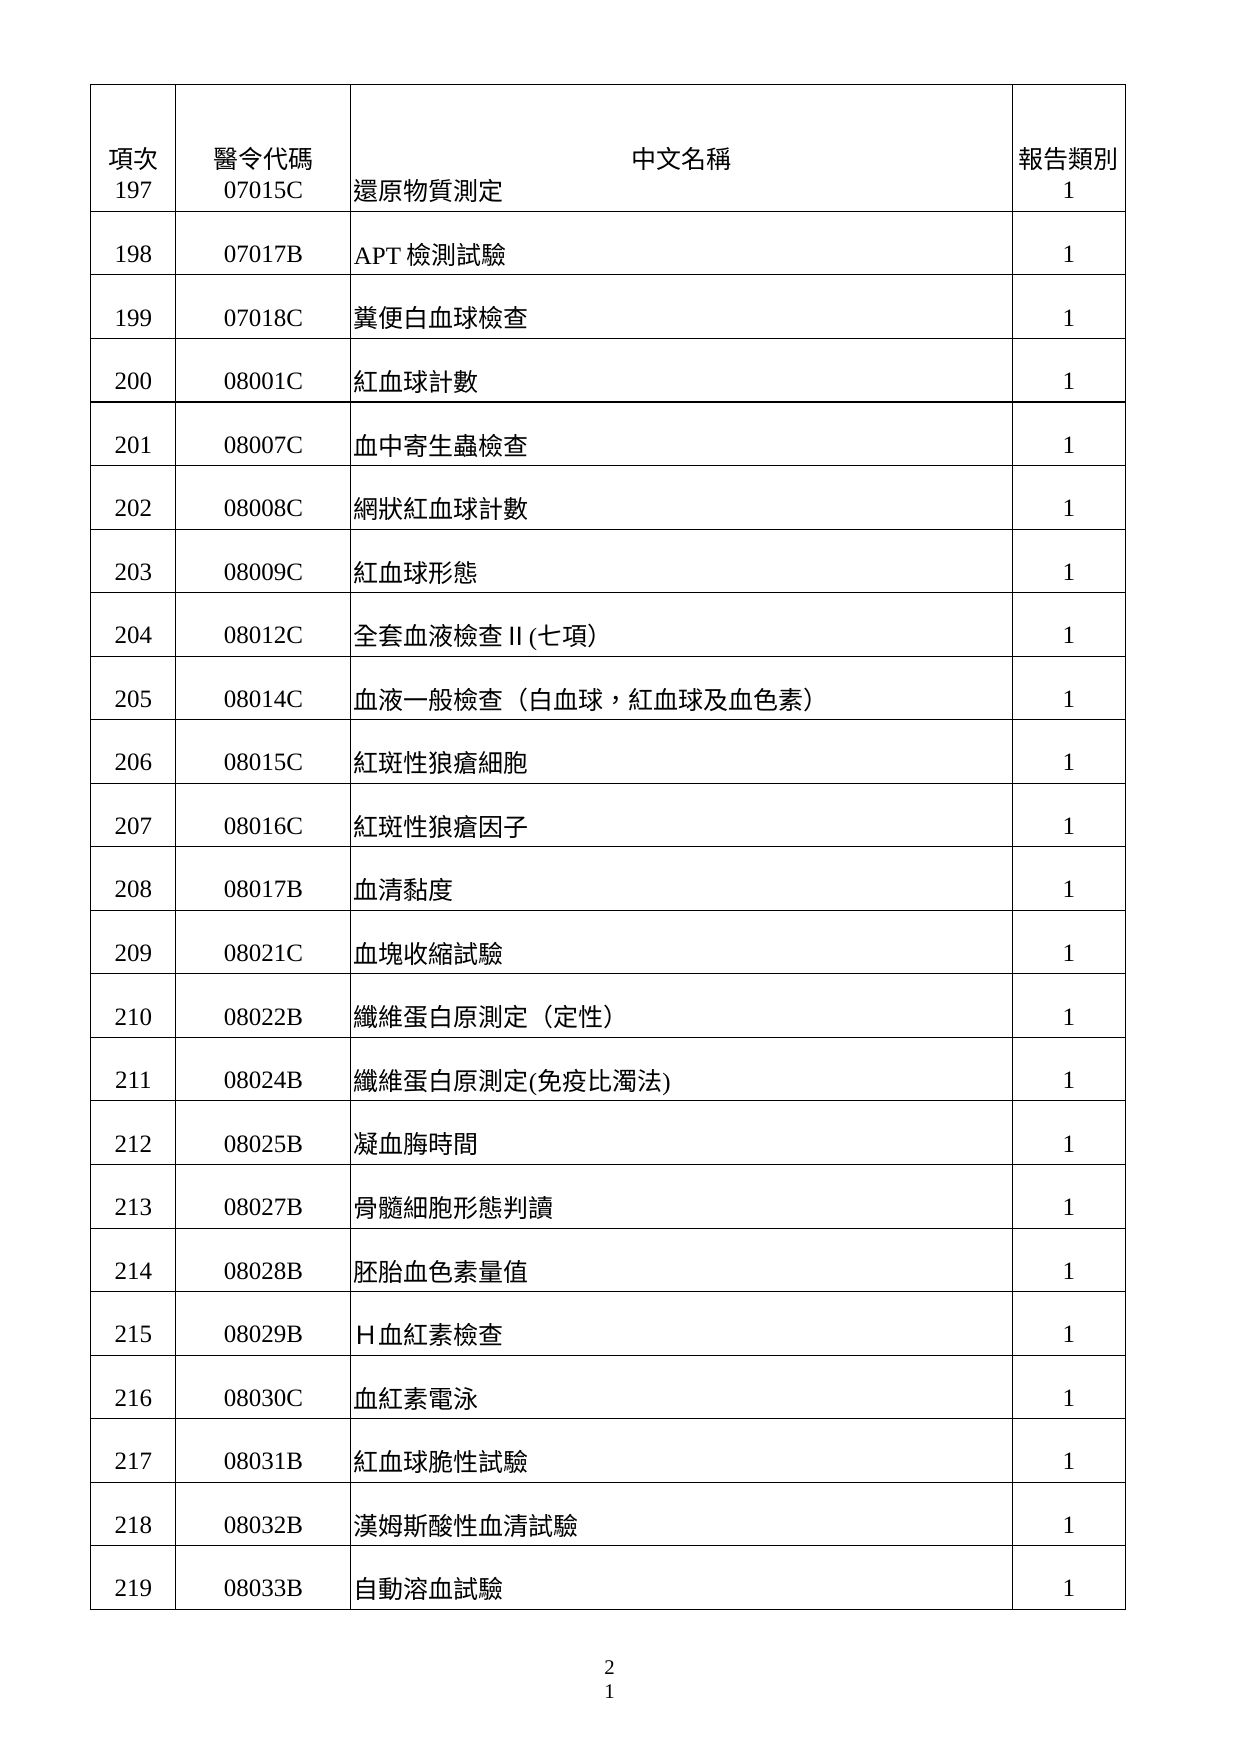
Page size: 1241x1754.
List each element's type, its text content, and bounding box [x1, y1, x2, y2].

table_cell 血中寄生蟲檢查 [351, 403, 1012, 465]
table_cell 07015C [176, 147, 350, 211]
table_cell [1126, 1164, 1240, 1227]
table_cell 1 [1013, 212, 1125, 274]
table_cell [1126, 973, 1240, 1037]
table_cell 1 [1013, 403, 1125, 465]
table_cell [1126, 1100, 1240, 1164]
table_cell 205 [91, 657, 175, 719]
table_cell 07017B [176, 212, 350, 274]
table_cell 08017B [176, 847, 350, 910]
table_cell 血紅素電泳 [351, 1356, 1012, 1418]
table_header [91, 85, 175, 147]
table_cell [1126, 592, 1240, 656]
table_cell 08025B [176, 1101, 350, 1164]
table_cell 08029B [176, 1292, 350, 1354]
table_cell 08016C [176, 784, 350, 846]
table_cell 08022B [176, 974, 350, 1037]
table_cell APT檢測試驗 [351, 212, 1012, 274]
table_cell 自動溶血試驗 [351, 1546, 1012, 1609]
table_cell 08014C [176, 657, 350, 719]
table_cell 202 [91, 466, 175, 528]
table_cell 08030C [176, 1356, 350, 1418]
table_cell 1 [1013, 657, 1125, 719]
table_cell [1126, 274, 1240, 338]
table_cell 1 [1013, 1165, 1125, 1227]
table_cell 07018C [176, 275, 350, 338]
table_cell 1 [1013, 1483, 1125, 1545]
table_cell [1126, 719, 1240, 783]
table_header [176, 85, 350, 147]
table_cell 207 [91, 784, 175, 846]
table_cell 1 [1013, 974, 1125, 1037]
table_cell [1126, 1545, 1240, 1609]
table_cell [1126, 656, 1240, 719]
table_cell 08007C [176, 403, 350, 465]
table_cell 1 [1013, 847, 1125, 910]
table_cell 凝血脢時間 [351, 1101, 1012, 1164]
table_cell 213 [91, 1165, 175, 1227]
table_cell 紅血球形態 [351, 530, 1012, 592]
table_cell Ｈ血紅素檢查 [351, 1292, 1012, 1354]
table_cell 08033B [176, 1546, 350, 1609]
table_cell 1 [1013, 1419, 1125, 1482]
table_cell [1126, 910, 1240, 973]
table_cell 219 [91, 1546, 175, 1609]
table_cell 08027B [176, 1165, 350, 1227]
table_cell 08001C [176, 339, 350, 401]
table_cell 1 [1013, 147, 1125, 211]
table_cell 骨髓細胞形態判讀 [351, 1165, 1012, 1227]
table_cell 1 [1013, 1038, 1125, 1100]
table_cell 全套血液檢查Ⅱ(七項） [351, 593, 1012, 656]
table_cell 1 [1013, 720, 1125, 783]
table_cell [1126, 338, 1240, 401]
table_cell 纖維蛋白原測定（定性） [351, 974, 1012, 1037]
table_cell 08031B [176, 1419, 350, 1482]
table_cell 218 [91, 1483, 175, 1545]
table_cell 210 [91, 974, 175, 1037]
table_cell 1 [1013, 1229, 1125, 1291]
table_cell 214 [91, 1229, 175, 1291]
table_cell 還原物質測定 [351, 147, 1012, 211]
table_cell 紅血球計數 [351, 339, 1012, 401]
table_cell 08021C [176, 911, 350, 973]
table_cell 血液一般檢查（白血球，紅血球及血色素） [351, 657, 1012, 719]
table_cell 08008C [176, 466, 350, 528]
table_cell 1 [1013, 784, 1125, 846]
table_cell 1 [1013, 275, 1125, 338]
table_cell 08032B [176, 1483, 350, 1545]
table_cell 血塊收縮試驗 [351, 911, 1012, 973]
table_cell 204 [91, 593, 175, 656]
table_cell 1 [1013, 1101, 1125, 1164]
table_cell 206 [91, 720, 175, 783]
table_cell 208 [91, 847, 175, 910]
table_cell 217 [91, 1419, 175, 1482]
table_cell 08012C [176, 593, 350, 656]
table_cell [1126, 1291, 1240, 1354]
table_cell 紅斑性狼瘡因子 [351, 784, 1012, 846]
table_cell 紅斑性狼瘡細胞 [351, 720, 1012, 783]
table_cell [1126, 401, 1240, 465]
table_cell 胚胎血色素量值 [351, 1229, 1012, 1291]
table_cell 1 [1013, 911, 1125, 973]
table_cell 215 [91, 1292, 175, 1354]
table_cell 糞便白血球檢查 [351, 275, 1012, 338]
table_cell [1126, 529, 1240, 592]
table_cell 08015C [176, 720, 350, 783]
table_cell 212 [91, 1101, 175, 1164]
table_cell [1126, 1228, 1240, 1291]
table_cell 08009C [176, 530, 350, 592]
table_cell [1126, 1037, 1240, 1100]
table_cell [1126, 1355, 1240, 1418]
table_cell [1126, 846, 1240, 910]
table_cell 201 [91, 403, 175, 465]
table_header [1126, 84, 1240, 147]
table_cell 紅血球脆性試驗 [351, 1419, 1012, 1482]
table_cell 1 [1013, 1546, 1125, 1609]
table_header [1013, 85, 1125, 147]
table_cell 198 [91, 212, 175, 274]
table_cell 纖維蛋白原測定(免疫比濁法) [351, 1038, 1012, 1100]
table_cell 203 [91, 530, 175, 592]
table_cell [1126, 211, 1240, 274]
table_cell 200 [91, 339, 175, 401]
table_cell 216 [91, 1356, 175, 1418]
table_cell 199 [91, 275, 175, 338]
table_cell [1126, 783, 1240, 846]
table_cell 1 [1013, 1356, 1125, 1418]
table_cell 1 [1013, 1292, 1125, 1354]
table_cell 漢姆斯酸性血清試驗 [351, 1483, 1012, 1545]
table_cell 1 [1013, 530, 1125, 592]
table_cell 211 [91, 1038, 175, 1100]
table_cell 209 [91, 911, 175, 973]
table_cell 1 [1013, 466, 1125, 528]
table_cell 血清黏度 [351, 847, 1012, 910]
table_cell [1126, 1482, 1240, 1545]
table_cell 1 [1013, 339, 1125, 401]
table_cell [1126, 465, 1240, 528]
table_cell 197 [91, 147, 175, 211]
table_cell 08028B [176, 1229, 350, 1291]
table_cell 08024B [176, 1038, 350, 1100]
table_cell [1126, 147, 1240, 211]
table_cell [1126, 1418, 1240, 1482]
table_cell 1 [1013, 593, 1125, 656]
table_cell 網狀紅血球計數 [351, 466, 1012, 528]
table_header [351, 85, 1012, 147]
